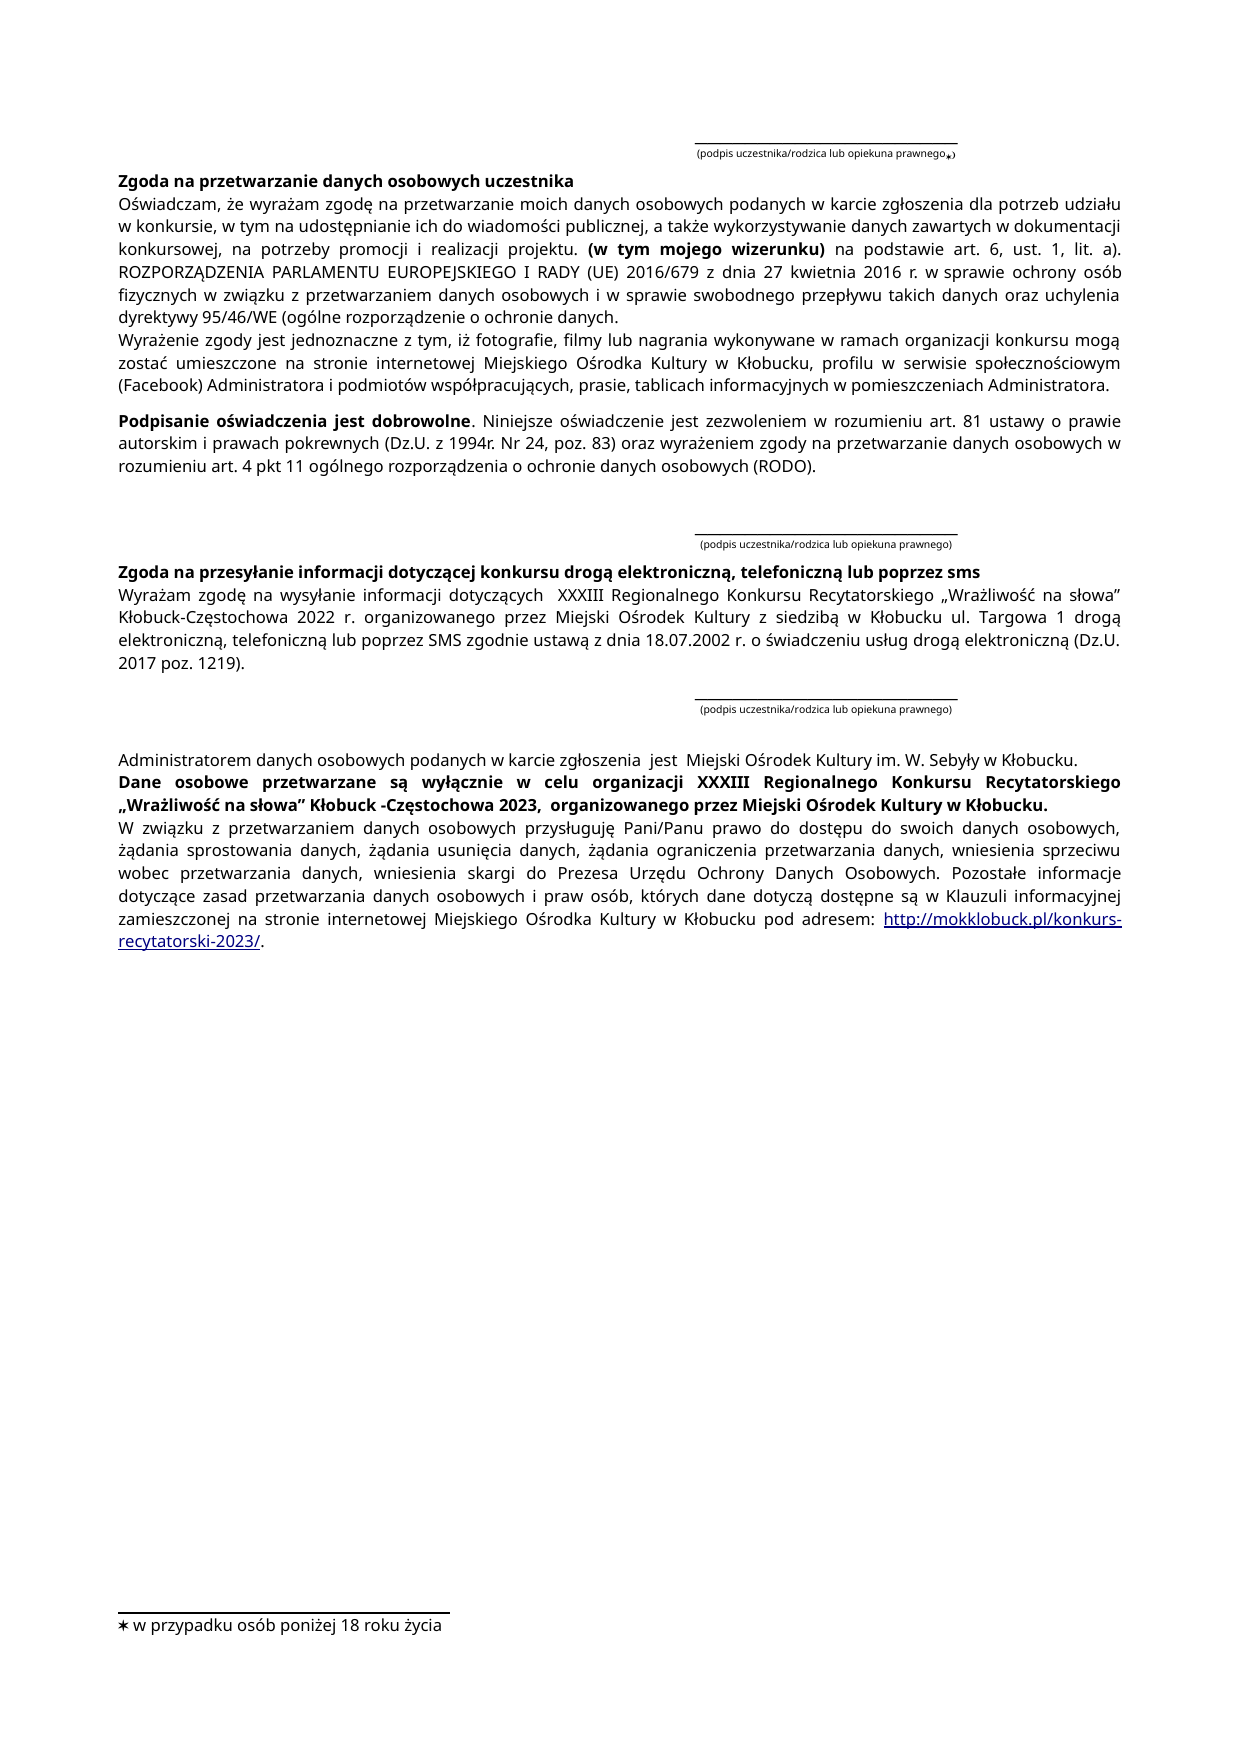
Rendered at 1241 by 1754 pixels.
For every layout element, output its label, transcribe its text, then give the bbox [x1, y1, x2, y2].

text Administratorem danych osobowych podanych w karcie zgłoszenia jest Miejski Ośrodek Kultury im. W. Sebyły w Kłobucku. [118, 748, 1122, 771]
text Wyrażenie zgody jest jednoznaczne z tym, iż fotografie, filmy lub nagrania wykonywane w ramach organizacji konkursu mogą zostać umieszczone na stronie internetowej Miejskiego Ośrodka Kultury w Kłobucku, profilu w serwisie społecznościowym (Facebook) Administratora i podmiotów współpracujących, prasie, tablicach informacyjnych w pomieszczeniach Administratora. [118, 328, 1122, 397]
table_header _____________________ (podpis uczestnika/rodzica lub opiekuna prawnego) [590, 674, 1062, 725]
table_header [118, 674, 590, 725]
text W związku z przetwarzaniem danych osobowych przysługuję Pani/Panu prawo do dostępu do swoich danych osobowych, żądania sprostowania danych, żądania usunięcia danych, żądania ograniczenia przetwarzania danych, wniesienia sprzeciwu wobec przetwarzania danych, wniesienia skargi do Prezesa Urzędu Ochrony Danych Osobowych. Pozostałe informacje dotyczące zasad przetwarzania danych osobowych i praw osób, których dane dotyczą dostępne są w Klauzuli informacyjnej zamieszczonej na stronie internetowej Miejskiego Ośrodka Kultury w Kłobucku pod adresem: http://mokklobuck.pl/konkurs-recytatorski-2023/. [118, 816, 1122, 952]
text Podpisanie oświadczenia jest dobrowolne. Niniejsze oświadczenie jest zezwoleniem w rozumieniu art. 81 ustawy o prawie autorskim i prawach pokrewnych (Dz.U. z 1994r. Nr 24, poz. 83) oraz wyrażeniem zgody na przetwarzanie danych osobowych w rozumieniu art. 4 pkt 11 ogólnego rozporządzenia o ochronie danych osobowych (RODO). [118, 409, 1122, 477]
text Wyrażam zgodę na wysyłanie informacji dotyczących XXXIII Regionalnego Konkursu Recytatorskiego „Wrażliwość na słowa” Kłobuck-Częstochowa 2022 r. organizowanego przez Miejski Ośrodek Kultury z siedzibą w Kłobucku ul. Targowa 1 drogą elektroniczną, telefoniczną lub poprzez SMS zgodnie ustawą z dnia 18.07.2002 r. o świadczeniu usług drogą elektroniczną (Dz.U. 2017 poz. 1219). [118, 583, 1122, 674]
table_header [118, 509, 590, 560]
table_header _____________________ (podpis uczestnika/rodzica lub opiekuna prawnego) [590, 509, 1062, 560]
text Zgoda na przesyłanie informacji dotyczącej konkursu drogą elektroniczną, telefoniczną lub poprzez sms [118, 560, 1122, 583]
text Dane osobowe przetwarzane są wyłącznie w celu organizacji XXXIII Regionalnego Konkursu Recytatorskiego „Wrażliwość na słowa” Kłobuck -Częstochowa 2023, organizowanego przez Miejski Ośrodek Kultury w Kłobucku. [118, 771, 1122, 816]
text Oświadczam, że wyrażam zgodę na przetwarzanie moich danych osobowych podanych w karcie zgłoszenia dla potrzeb udziału w konkursie, w tym na udostępnianie ich do wiadomości publicznej, a także wykorzystywanie danych zawartych w dokumentacji konkursowej, na potrzeby promocji i realizacji projektu. (w tym mojego wizerunku) na podstawie art. 6, ust. 1, lit. a). ROZPORZĄDZENIA PARLAMENTU EUROPEJSKIEGO I RADY (UE) 2016/679 z dnia 27 kwietnia 2016 r. w sprawie ochrony osób fizycznych w związku z przetwarzaniem danych osobowych i w sprawie swobodnego przepływu takich danych oraz uchylenia dyrektywy 95/46/WE (ogólne rozporządzenie o ochronie danych. [118, 192, 1122, 328]
table_header _____________________ (podpis uczestnika/rodzica lub opiekuna prawnego) [590, 118, 1062, 169]
table_header [118, 118, 590, 169]
text Zgoda na przetwarzanie danych osobowych uczestnika [118, 169, 1122, 192]
